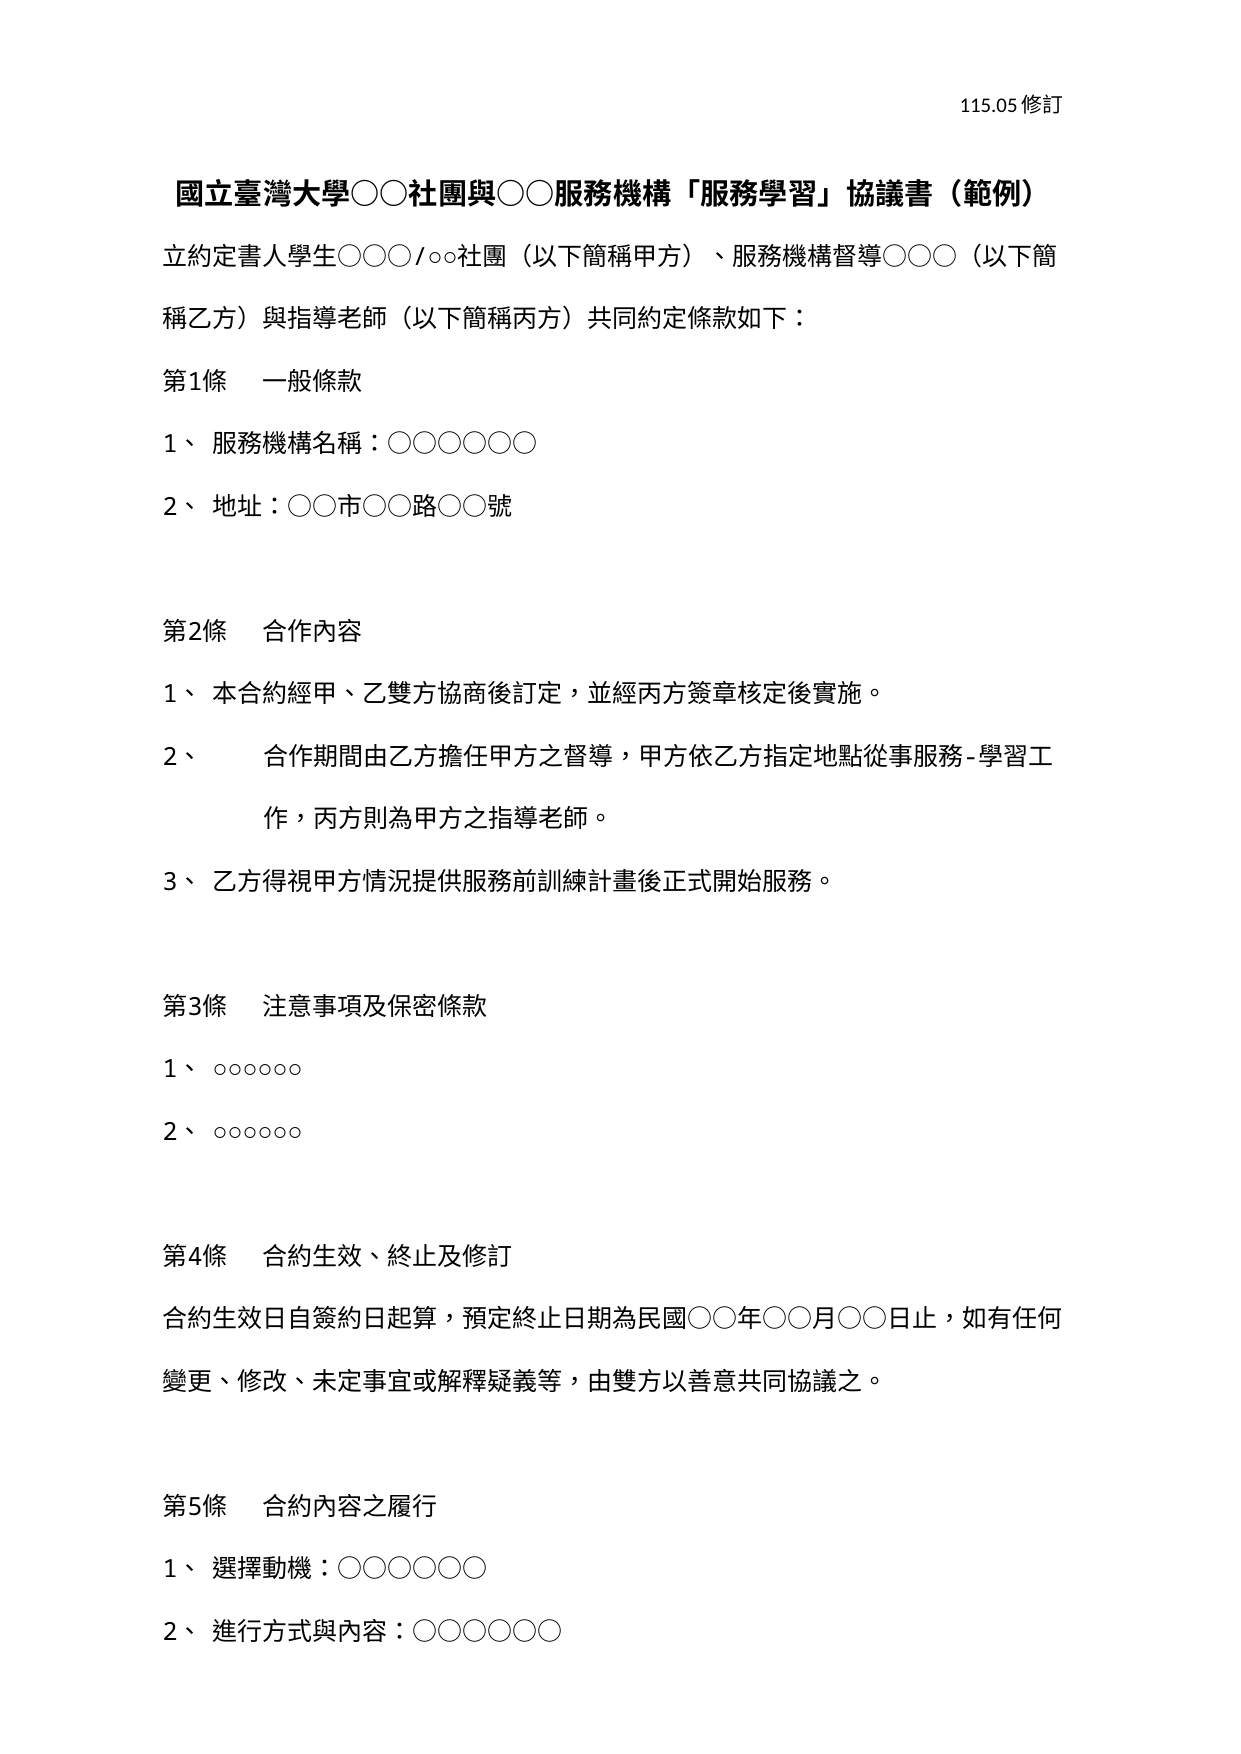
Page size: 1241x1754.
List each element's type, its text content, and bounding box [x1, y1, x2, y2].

list 合作期間由乙方擔任甲方之督導，甲方依乙方指定地點從事服務-學習工作，丙方則為甲方之指導老師。 [162, 713, 1063, 838]
text 國立臺灣大學○○社團與○○服務機構「服務學習」協議書（範例） [162, 150, 1063, 213]
list 本合約經甲、乙雙方協商後訂定，並經丙方簽章核定後實施。 [162, 650, 1063, 713]
list ○○○○○○ [162, 1088, 1063, 1150]
text 合約生效日自簽約日起算，預定終止日期為民國○○年○○月○○日止，如有任何變更、修改、未定事宜或解釋疑義等，由雙方以善意共同協議之。 [162, 1275, 1063, 1400]
list 選擇動機：○○○○○○ [162, 1525, 1063, 1588]
list 合作內容 [162, 588, 1063, 650]
list 服務機構名稱：○○○○○○ [162, 400, 1063, 463]
list 合約內容之履行 [162, 1463, 1063, 1525]
list 合約生效、終止及修訂 [162, 1213, 1063, 1275]
list 進行方式與內容：○○○○○○ [162, 1588, 1063, 1650]
list 注意事項及保密條款 [162, 963, 1063, 1025]
list 地址：○○市○○路○○號 [162, 463, 1063, 525]
list 乙方得視甲方情況提供服務前訓練計畫後正式開始服務。 [162, 838, 1063, 900]
list 一般條款 [162, 338, 1063, 400]
list ○○○○○○ [162, 1025, 1063, 1088]
text 立約定書人學生○○○/○○社團（以下簡稱甲方）、服務機構督導○○○（以下簡稱乙方）與指導老師（以下簡稱丙方）共同約定條款如下： [162, 213, 1063, 338]
